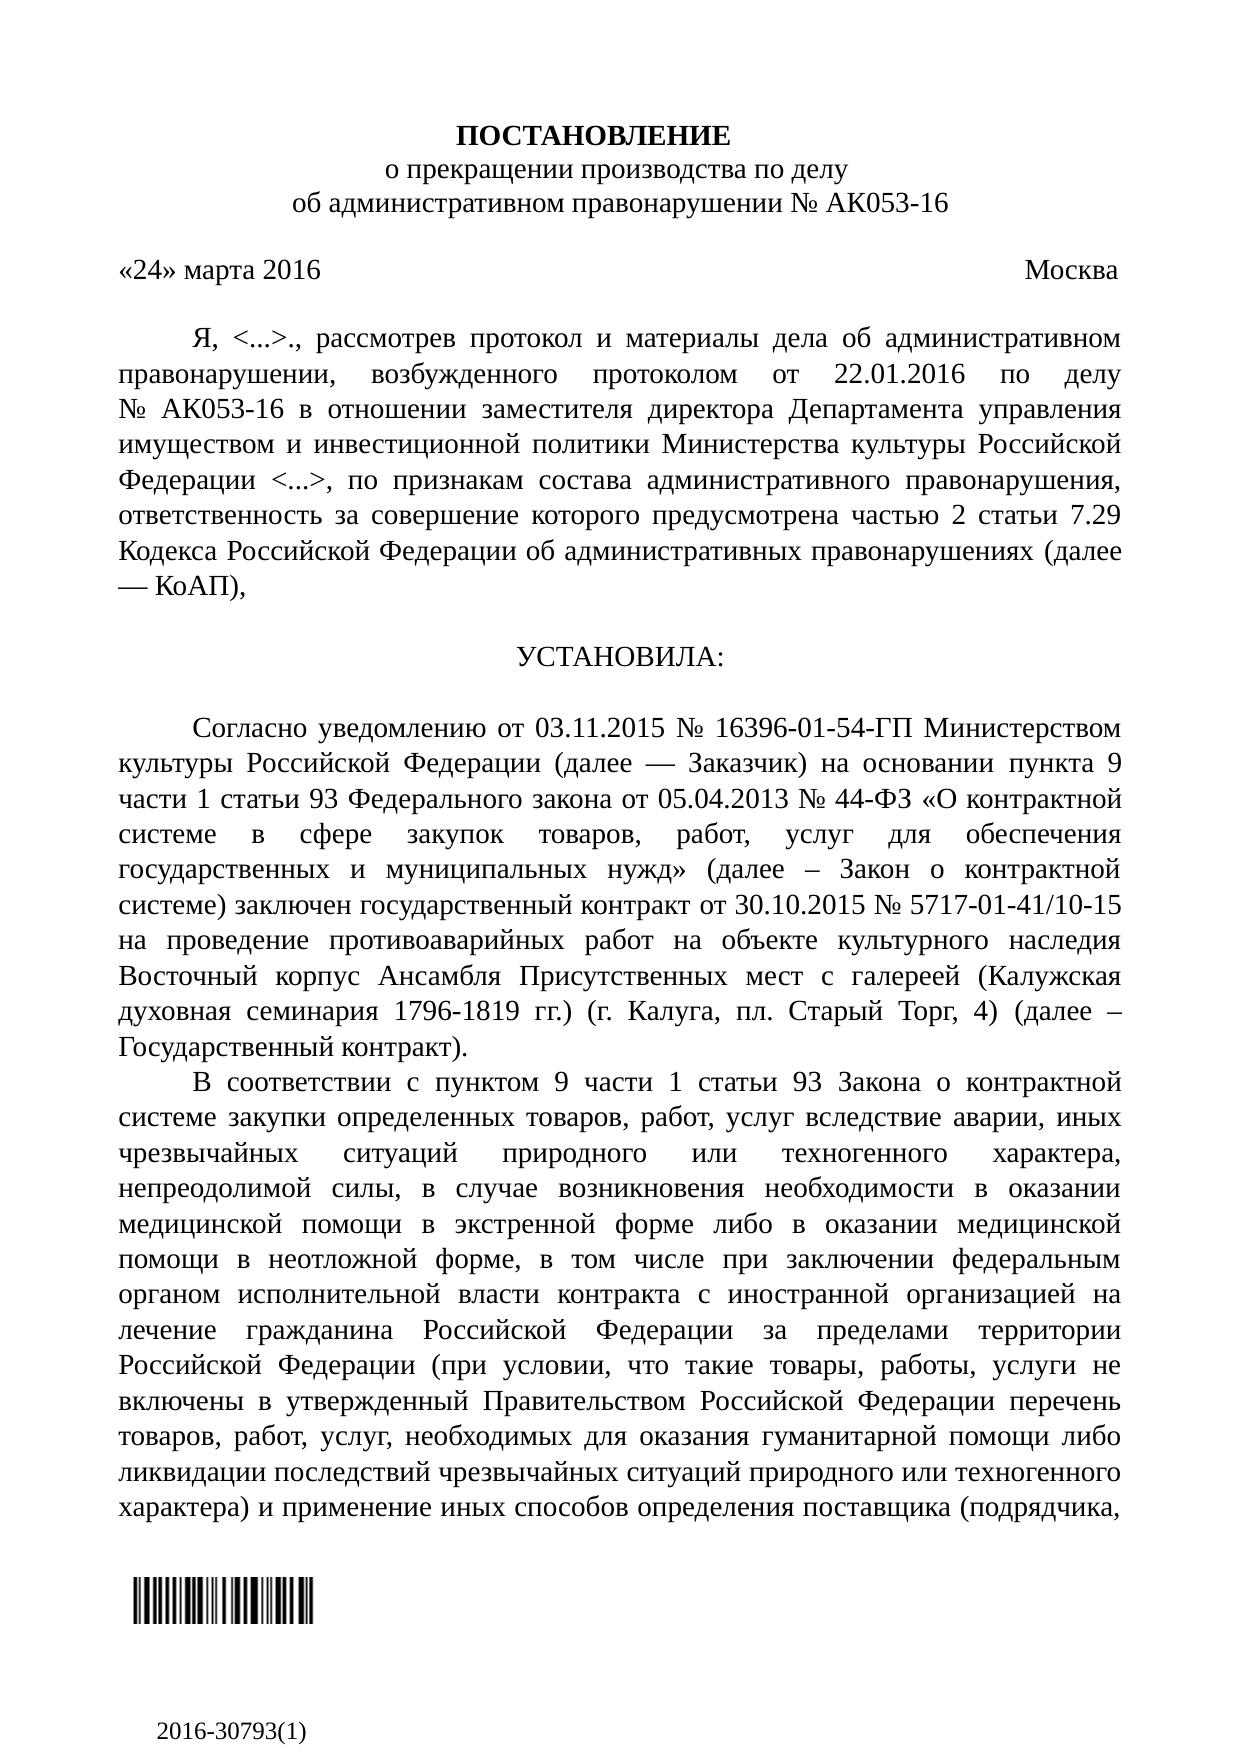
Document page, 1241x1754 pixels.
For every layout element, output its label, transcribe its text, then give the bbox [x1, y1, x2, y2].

picture [118, 1577, 331, 1624]
text Согласно уведомлению от 03.11.2015 № 16396-01-54-ГП Министерством культуры Российской Федерации (далее — Заказчик) на основании пункта 9 части 1 статьи 93 Федерального закона от 05.04.2013 № 44-ФЗ «О контрактной системе в сфере закупок товаров, работ, услуг для обеспечения государственных и муниципальных нужд» (далее – Закон о контрактной системе) заключен государственный контракт от 30.10.2015 № 5717-01-41/10-15 на проведение противоаварийных работ на объекте культурного наследия Восточный корпус Ансамбля Присутственных мест с галереей (Калужская духовная семинария 1796-1819 гг.) (г. Калуга, пл. Старый Торг, 4) (далее – Государственный контракт). [118, 709, 1122, 1063]
text В соответствии с пунктом 9 части 1 статьи 93 Закона о контрактной системе закупки определенных товаров, работ, услуг вследствие аварии, иных чрезвычайных ситуаций природного или техногенного характера, непреодолимой силы, в случае возникновения необходимости в оказании медицинской помощи в экстренной форме либо в оказании медицинской помощи в неотложной форме, в том числе при заключении федеральным органом исполнительной власти контракта с иностранной организацией на лечение гражданина Российской Федерации за пределами территории Российской Федерации (при условии, что такие товары, работы, услуги не включены в утвержденный Правительством Российской Федерации перечень товаров, работ, услуг, необходимых для оказания гуманитарной помощи либо ликвидации последствий чрезвычайных ситуаций природного или техногенного характера) и применение иных способов определения поставщика (подрядчика, [118, 1063, 1122, 1523]
text об административном правонарушении № АК053-16 [118, 185, 1122, 219]
text ПОСТАНОВЛЕНИЕ [117, 118, 1078, 152]
text «24» марта 2016 Москва [118, 252, 1122, 286]
text о прекращении производства по делу [118, 152, 1122, 185]
text Я, <...>., рассмотрев протокол и материалы дела об административном правонарушении, возбужденного протоколом от 22.01.2016 по делу № АК053-16 в отношении заместителя директора Департамента управления имуществом и инвестиционной политики Министерства культуры Российской Федерации <...>, по признакам состава административного правонарушения, ответственность за совершение которого предусмотрена частью 2 статьи 7.29 Кодекса Российской Федерации об административных правонарушениях (далее — КоАП), [118, 319, 1122, 603]
text УСТАНОВИЛА: [118, 638, 1122, 673]
